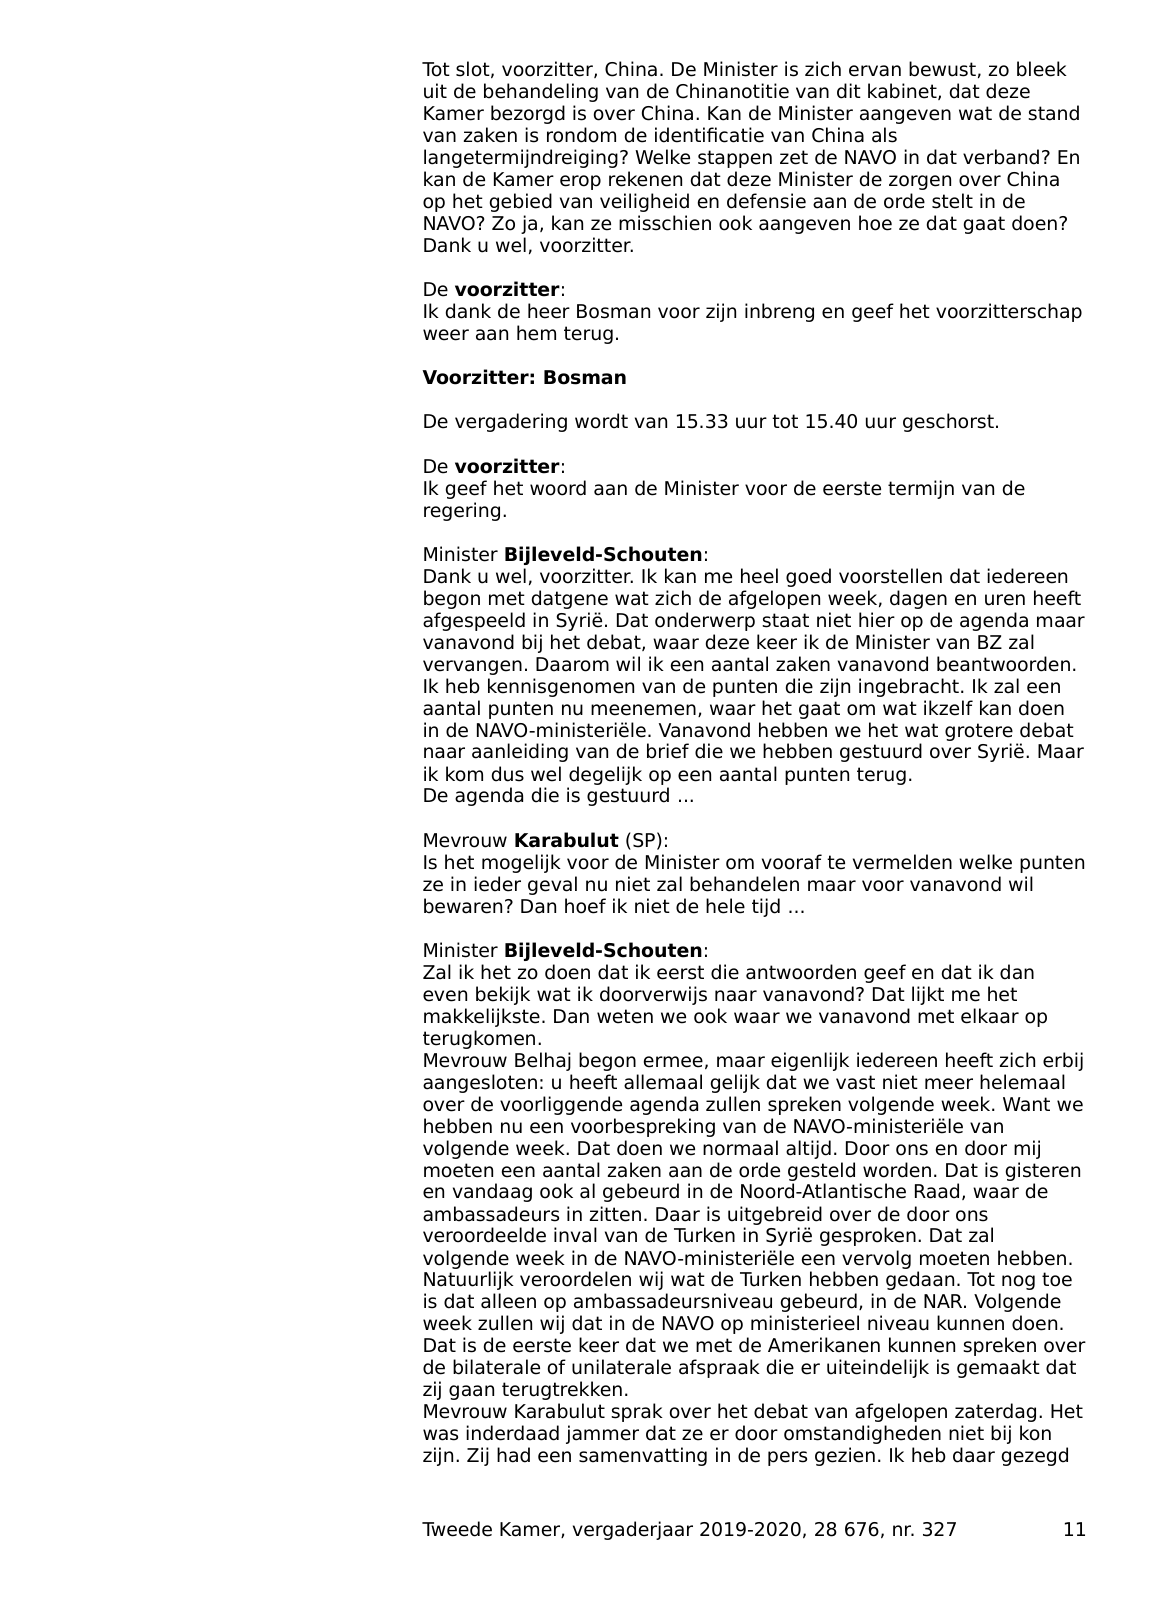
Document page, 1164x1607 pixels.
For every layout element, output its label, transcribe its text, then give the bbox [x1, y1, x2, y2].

text Dank u wel, voorzitter. Ik kan me heel goed voorstellen dat iedereen begon met datgene wat zich de afgelopen week, dagen en uren heeft afgespeeld in Syrië. Dat onderwerp staat niet hier op de agenda maar vanavond bij het debat, waar deze keer ik de Minister van BZ zal vervangen. Daarom wil ik een aantal zaken vanavond beantwoorden. Ik heb kennisgenomen van de punten die zijn ingebracht. Ik zal een aantal punten nu meenemen, waar het gaat om wat ikzelf kan doen in de NAVO-ministeriële. Vanavond hebben we het wat grotere debat naar aanleiding van de brief die we hebben gestuurd over Syrië. Maar ik kom dus wel degelijk op een aantal punten terug. [422, 566, 1087, 785]
text Ik dank de heer Bosman voor zijn inbreng en geef het voorzitterschap weer aan hem terug. [422, 301, 1087, 345]
subtitle Voorzitter: Bosman [422, 367, 1087, 389]
text Zal ik het zo doen dat ik eerst die antwoorden geef en dat ik dan even bekijk wat ik doorverwijs naar vanavond? Dat lijkt me het makkelijkste. Dan weten we ook waar we vanavond met elkaar op terugkomen. [422, 962, 1087, 1049]
text De voorzitter: [422, 456, 1087, 477]
text Mevrouw Karabulut sprak over het debat van afgelopen zaterdag. Het was inderdaad jammer dat ze er door omstandigheden niet bij kon zijn. Zij had een samenvatting in de pers gezien. Ik heb daar gezegd [422, 1401, 1087, 1467]
text De vergadering wordt van 15.33 uur tot 15.40 uur geschorst. [422, 411, 1087, 433]
text Dank u wel, voorzitter. [422, 235, 1087, 257]
text Tot slot, voorzitter, China. De Minister is zich ervan bewust, zo bleek uit de behandeling van de Chinanotitie van dit kabinet, dat deze Kamer bezorgd is over China. Kan de Minister aangeven wat de stand van zaken is rondom de identificatie van China als langetermijndreiging? Welke stappen zet de NAVO in dat verband? En kan de Kamer erop rekenen dat deze Minister de zorgen over China op het gebied van veiligheid en defensie aan de orde stelt in de NAVO? Zo ja, kan ze misschien ook aangeven hoe ze dat gaat doen? [422, 59, 1087, 235]
text Is het mogelijk voor de Minister om vooraf te vermelden welke punten ze in ieder geval nu niet zal behandelen maar voor vanavond wil bewaren? Dan hoef ik niet de hele tijd ... [422, 852, 1087, 917]
text Mevrouw Karabulut (SP): [422, 829, 1087, 852]
text Mevrouw Belhaj begon ermee, maar eigenlijk iedereen heeft zich erbij aangesloten: u heeft allemaal gelijk dat we vast niet meer helemaal over de voorliggende agenda zullen spreken volgende week. Want we hebben nu een voorbespreking van de NAVO-ministeriële van volgende week. Dat doen we normaal altijd. Door ons en door mij moeten een aantal zaken aan de orde gesteld worden. Dat is gisteren en vandaag ook al gebeurd in de Noord-Atlantische Raad, waar de ambassadeurs in zitten. Daar is uitgebreid over de door ons veroordeelde inval van de Turken in Syrië gesproken. Dat zal volgende week in de NAVO-ministeriële een vervolg moeten hebben. Natuurlijk veroordelen wij wat de Turken hebben gedaan. Tot nog toe is dat alleen op ambassadeursniveau gebeurd, in de NAR. Volgende week zullen wij dat in de NAVO op ministerieel niveau kunnen doen. Dat is de eerste keer dat we met de Amerikanen kunnen spreken over de bilaterale of unilaterale afspraak die er uiteindelijk is gemaakt dat zij gaan terugtrekken. [422, 1049, 1087, 1401]
text De agenda die is gestuurd ... [422, 785, 1087, 807]
text Ik geef het woord aan de Minister voor de eerste termijn van de regering. [422, 477, 1087, 521]
text Minister Bijleveld-Schouten: [422, 544, 1087, 566]
text De voorzitter: [422, 279, 1087, 301]
text Minister Bijleveld-Schouten: [422, 940, 1087, 962]
